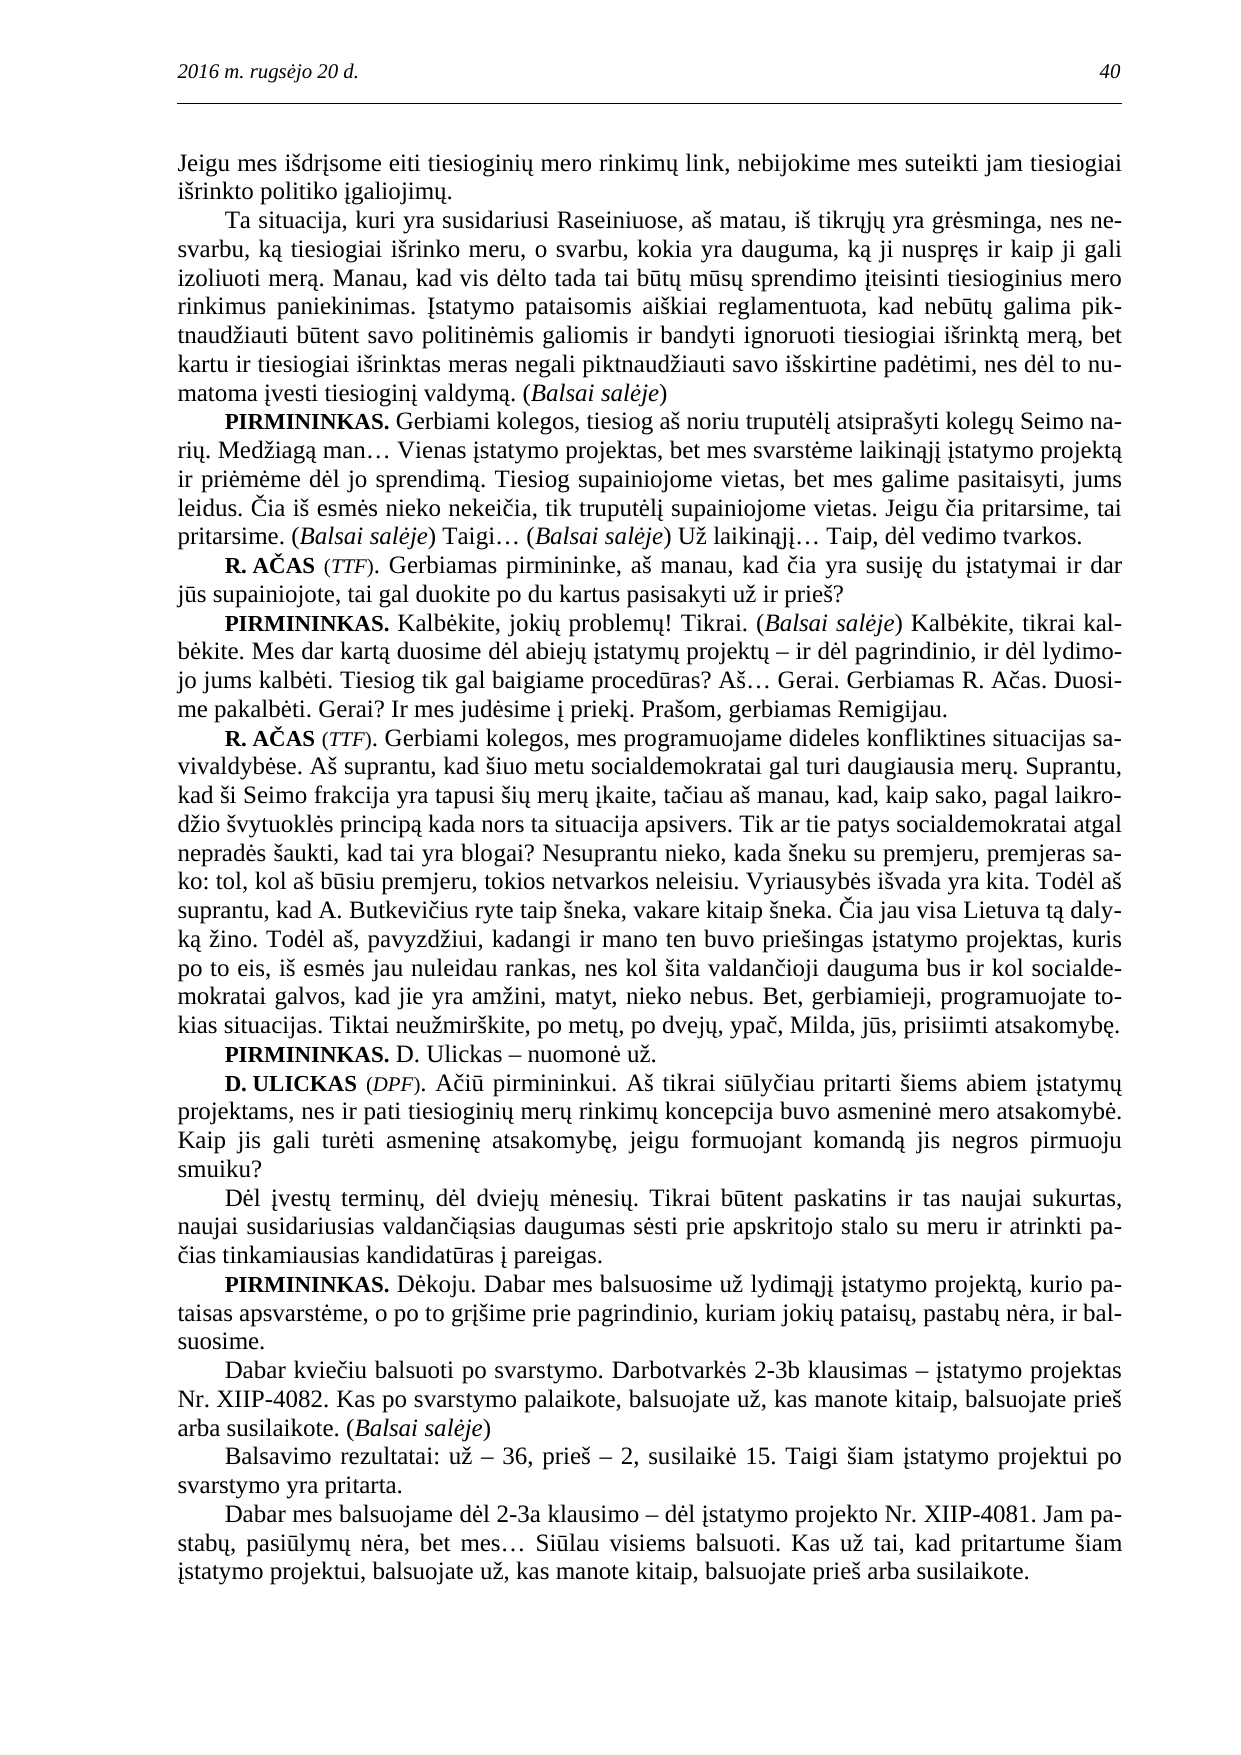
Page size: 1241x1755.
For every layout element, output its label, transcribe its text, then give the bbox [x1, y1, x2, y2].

text PIRMININKAS. Kal­bė­ki­te, jo­kių pro­ble­mų! Tik­rai. (Bal­sai sa­lė­je) Kal­bė­ki­te, tik­rai kal­bė­ki­te. Mes dar kar­tą duo­si­me dėl abie­jų įsta­ty­mų pro­jek­tų – ir dėl pa­grin­di­nio, ir dėl ly­di­mo­jo jums kal­bė­ti. Tie­siog tik gal bai­gia­me pro­ce­dū­ras? Aš… Ge­rai. Ger­bia­mas R. Ačas. Duo­si­me pa­kal­bė­ti. Ge­rai? Ir mes ju­dė­si­me į prie­kį. Pra­šom, ger­bia­mas Re­mi­gi­jau. [177, 608, 1122, 723]
text Bal­sa­vi­mo re­zul­ta­tai: už – 36, prieš – 2, su­si­lai­kė 15. Tai­gi šiam įsta­ty­mo pro­jek­tui po svars­ty­mo yra pri­tar­ta. [177, 1441, 1122, 1499]
text Dėl įves­tų ter­mi­nų, dėl dvie­jų mė­ne­sių. Tik­rai bū­tent pa­ska­tins ir tas nau­jai su­kur­tas, nau­jai su­si­da­riu­sias val­dan­či­ą­sias dau­gu­mas sės­ti prie ap­skri­to­jo sta­lo su me­ru ir at­rink­ti pa­čias tin­ka­miau­sias kan­di­da­tū­ras į pa­rei­gas. [177, 1183, 1122, 1269]
text Da­bar kvie­čiu bal­suo­ti po svars­ty­mo. Dar­bo­tvarkės 2-3b klau­si­mas – įsta­ty­mo pro­jek­tas Nr. XIIP-4082. Kas po svars­ty­mo pa­lai­ko­te, bal­suo­ja­te už, kas ma­no­te ki­taip, bal­suo­ja­te prieš ar­ba su­si­lai­ko­te. (Bal­sai sa­lė­je) [177, 1355, 1122, 1441]
text PIRMININKAS. D. Ulic­kas – nuo­mo­nė už. [177, 1039, 1122, 1068]
text D. ULICKAS (DPF). Ačiū pir­mi­nin­kui. Aš tik­rai siū­ly­čiau pri­tar­ti šiems abiem įsta­ty­mų pro­jek­tams, nes ir pa­ti tie­sio­gi­nių me­rų rin­ki­mų kon­cep­ci­ja bu­vo as­me­ni­nė me­ro at­sa­ko­my­bė. Kaip jis ga­li tu­rė­ti as­me­ni­nę at­sa­ko­my­bę, jei­gu for­muo­jant ko­man­dą jis neg­ros pir­muo­ju smui­ku? [177, 1068, 1122, 1183]
text R. AČAS (TTF). Ger­bia­mas pir­mi­nin­ke, aš ma­nau, kad čia yra su­si­ję du įsta­ty­mai ir dar jūs su­pai­nio­jo­te, tai gal duo­ki­te po du kar­tus pa­si­sa­ky­ti už ir prieš? [177, 550, 1122, 608]
text R. AČAS (TTF). Ger­bia­mi ko­le­gos, mes pro­gra­muo­ja­me di­de­les kon­flik­ti­nes si­tu­a­ci­jas sa­vi­val­dy­bė­se. Aš su­pran­tu, kad šiuo me­tu so­cial­de­mok­ra­tai gal tu­ri dau­giau­sia me­rų. Su­pran­tu, kad ši Sei­mo frak­ci­ja yra ta­pu­si šių me­rų įkai­te, ta­čiau aš ma­nau, kad, kaip sa­ko, pa­gal laik­ro­džio švy­tuok­lės prin­ci­pą ka­da nors ta si­tu­a­ci­ja ap­si­vers. Tik ar tie pa­tys so­cial­de­mok­ra­tai at­gal ne­pra­dės šauk­ti, kad tai yra blo­gai? Ne­su­pran­tu nie­ko, ka­da šne­ku su prem­je­ru, prem­je­ras sa­ko: tol, kol aš bū­siu prem­je­ru, to­kios ne­tvar­kos ne­lei­siu. Vy­riau­sy­bės iš­va­da yra ki­ta. To­dėl aš su­pran­tu, kad A. But­ke­vi­čius ry­te taip šne­ka, va­ka­re ki­taip šne­ka. Čia jau vi­sa Lie­tu­va tą da­ly­ką ži­no. To­dėl aš, pa­vyz­džiui, ka­dan­gi ir ma­no ten bu­vo prie­šin­gas įsta­ty­mo pro­jek­tas, ku­ris po to eis, iš es­mės jau nu­lei­dau ran­kas, nes kol ši­ta val­dan­čio­ji dau­gu­ma bus ir kol so­cial­de­mok­ra­tai gal­vos, kad jie yra am­ži­ni, ma­tyt, nie­ko ne­bus. Bet, ger­bia­mie­ji, pro­gra­muo­ja­te to­kias si­tu­a­ci­jas. Tik­tai ne­už­mirš­ki­te, po me­tų, po dve­jų, ypač, Mil­da, jūs, pri­si­im­ti at­sa­ko­my­bę. [177, 723, 1122, 1039]
text PIRMININKAS. Ger­bia­mi ko­le­gos, tie­siog aš no­riu tru­pu­tė­lį at­si­pra­šy­ti ko­le­gų Sei­mo na­rių. Me­džia­gą man… Vie­nas įsta­ty­mo pro­jek­tas, bet mes svars­tė­me lai­ki­ną­jį įsta­ty­mo pro­jek­tą ir pri­ėmė­me dėl jo spren­di­mą. Tie­siog su­pai­nio­jo­me vie­tas, bet mes ga­li­me pa­si­tai­sy­ti, jums lei­dus. Čia iš es­mės nie­ko ne­kei­čia, tik tru­pu­tė­lį su­pai­nio­jo­me vie­tas. Jei­gu čia pri­tar­si­me, tai pri­tar­si­me. (Bal­sai sa­lė­je) Tai­gi… (Bal­sai sa­lė­je) Už lai­ki­ną­jį… Taip, dėl ve­di­mo tvar­kos. [177, 406, 1122, 550]
text Da­bar mes bal­suo­ja­me dėl 2-3a klau­si­mo – dėl įsta­ty­mo pro­jek­to Nr. XIIP-4081. Jam pa­sta­bų, pa­siū­ly­mų nė­ra, bet mes… Siū­lau vi­siems bal­suo­ti. Kas už tai, kad pri­tar­tu­me šiam įsta­ty­mo pro­jek­tui, bal­suo­ja­te už, kas ma­no­te ki­taip, bal­suo­ja­te prieš ar­ba su­si­lai­ko­te. [177, 1499, 1122, 1585]
text Jei­gu mes iš­drį­so­me ei­ti tie­sio­gi­nių me­ro rin­ki­mų link, ne­bi­jo­ki­me mes su­teik­ti jam tie­sio­giai iš­rink­to po­li­ti­ko įga­lio­ji­mų. [177, 148, 1122, 205]
text PIRMININKAS. Dė­ko­ju. Da­bar mes bal­suo­si­me už ly­di­mą­jį įsta­ty­mo pro­jek­tą, ku­rio pa­tai­sas ap­svars­tė­me, o po to grį­ši­me prie pa­grin­di­nio, ku­riam jo­kių pa­tai­sų, pa­sta­bų nė­ra, ir bal­suo­si­me. [177, 1269, 1122, 1355]
text Ta si­tu­a­ci­ja, ku­ri yra su­si­da­riu­si Ra­sei­niuo­se, aš ma­tau, iš tik­rų­jų yra grės­min­ga, nes ne­svar­bu, ką tie­sio­giai iš­rin­ko me­ru, o svar­bu, ko­kia yra dau­gu­ma, ką ji nu­spręs ir kaip ji ga­li izo­liuo­ti me­rą. Ma­nau, kad vis dėl­to ta­da tai bū­tų mū­sų spren­di­mo įtei­sin­ti tie­sio­gi­nius me­ro rin­ki­mus pa­nie­ki­ni­mas. Įsta­ty­mo pa­tai­so­mis aiš­kiai reg­la­men­tuo­ta, kad ne­bū­tų ga­li­ma pik­tnau­džiau­ti bū­tent sa­vo po­li­ti­nė­mis ga­lio­mis ir ban­dy­ti ig­no­ruo­ti tie­sio­giai iš­rink­tą me­rą, bet kar­tu ir tie­sio­giai iš­rink­tas me­ras ne­ga­li pik­tnau­džiau­ti sa­vo iš­skir­ti­ne pa­dė­ti­mi, nes dėl to nu­ma­to­ma įves­ti tie­sio­gi­nį val­dy­mą. (Bal­sai sa­lė­je) [177, 205, 1122, 406]
